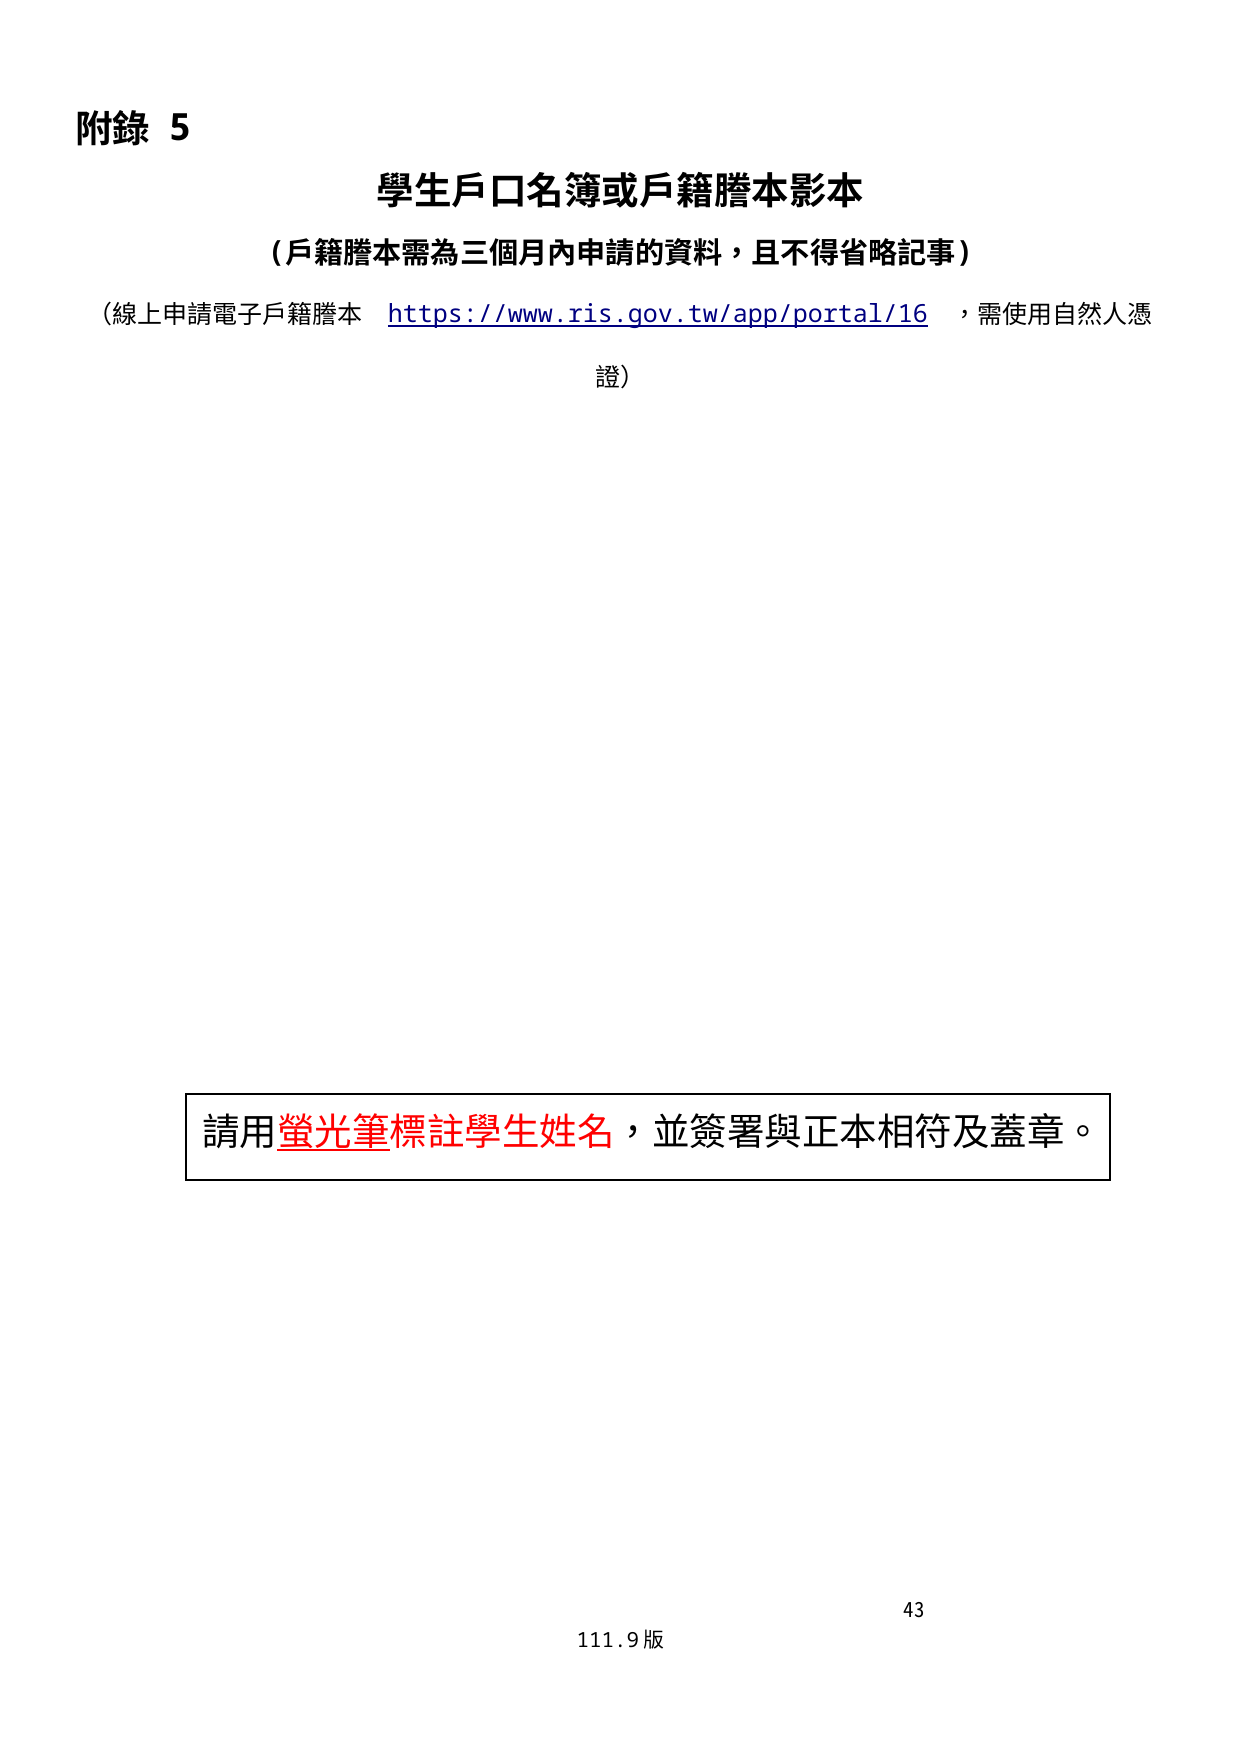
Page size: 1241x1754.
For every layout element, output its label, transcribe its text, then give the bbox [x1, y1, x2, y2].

text 附錄 5 [75, 84, 1165, 146]
text 請用螢光筆標註學生姓名，並簽署與正本相符及蓋章。 [202, 1102, 1094, 1156]
text (戶籍謄本需為三個月內申請的資料，且不得省略記事) [75, 209, 1165, 271]
text 學生戶口名簿或戶籍謄本影本 [75, 146, 1165, 209]
text （線上申請電子戶籍謄本 https://www.ris.gov.tw/app/portal/16 ，需使用自然人憑證） [75, 271, 1165, 396]
